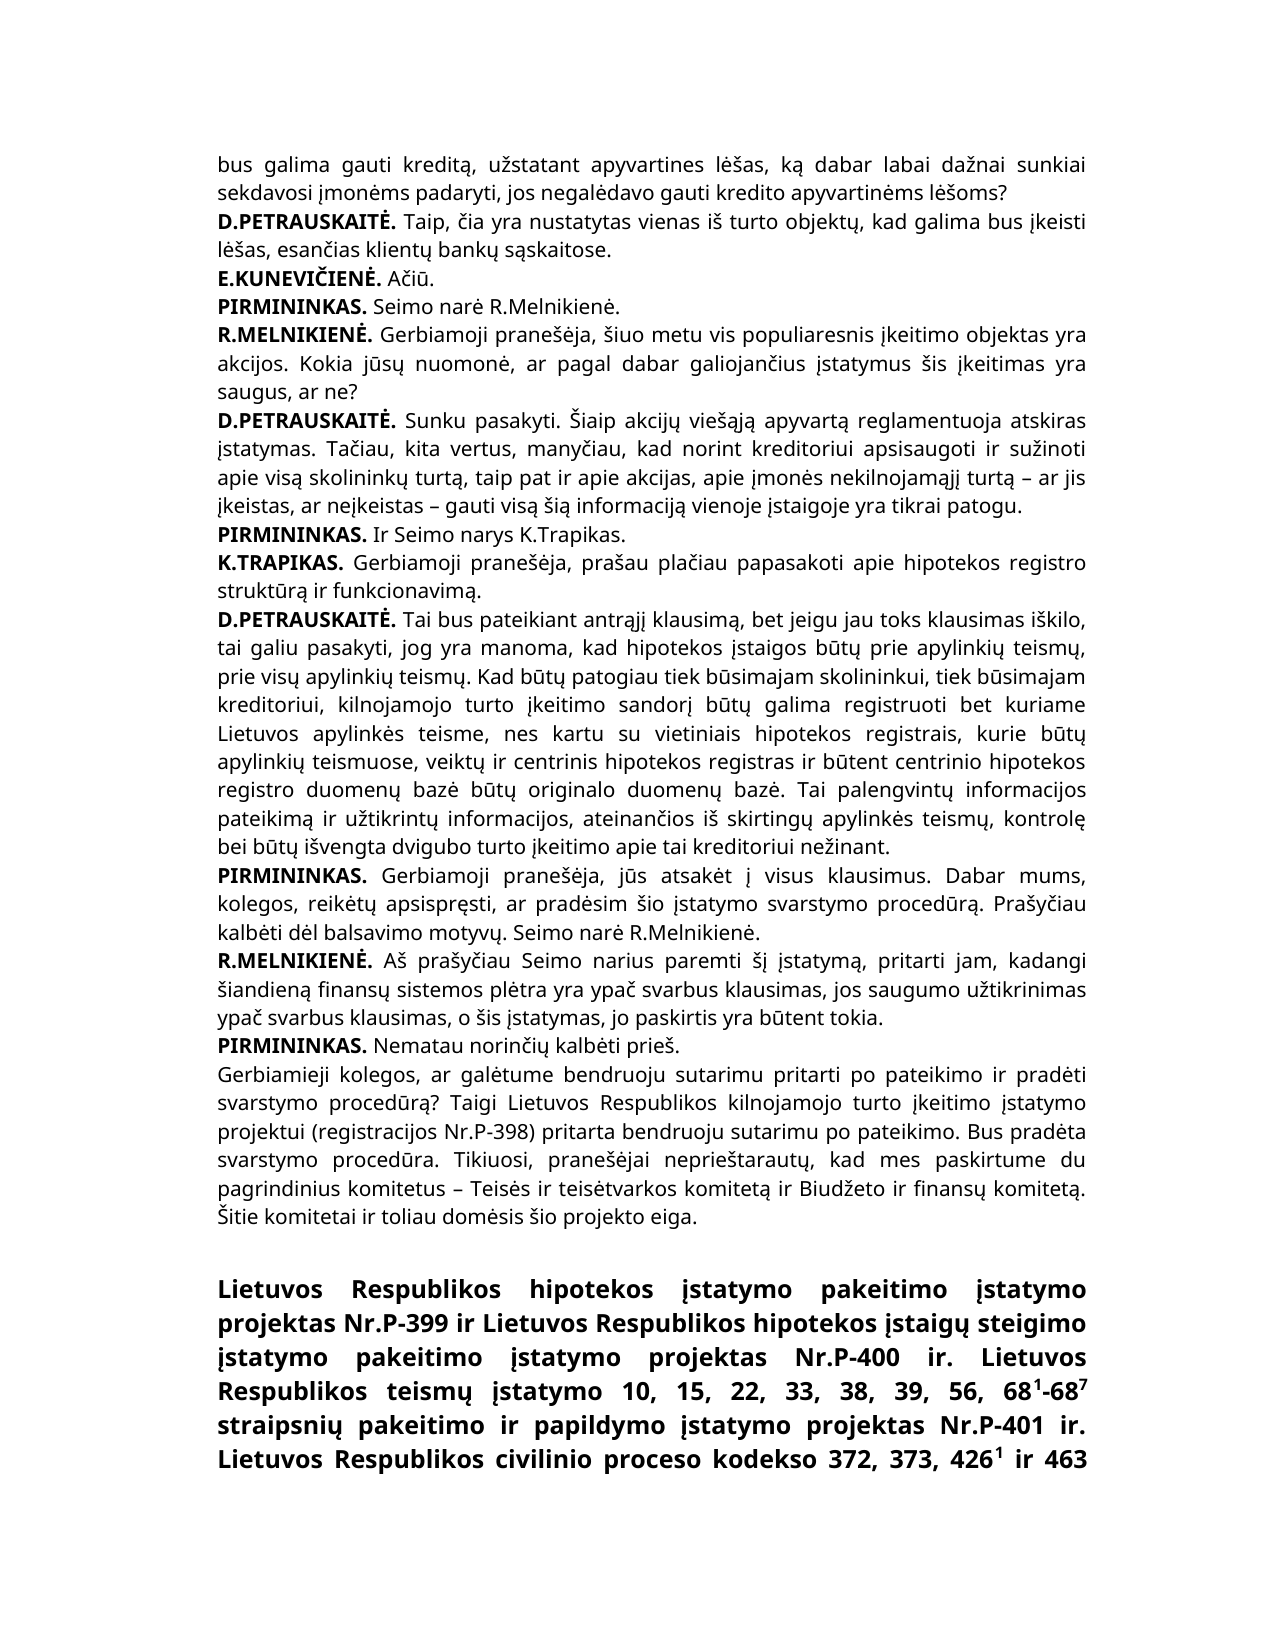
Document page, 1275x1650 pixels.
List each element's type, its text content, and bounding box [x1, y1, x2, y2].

text Gerbiamieji kolegos, ar galėtume bendruoju sutarimu pritarti po pateikimo ir pradėti svarstymo procedūrą? Taigi Lietuvos Respublikos kilnojamojo turto įkeitimo įstatymo projektui (registracijos Nr.P-398) pritarta bendruoju sutarimu po pateikimo. Bus pradėta svarstymo procedūra. Tikiuosi, pranešėjai neprieštarautų, kad mes paskirtume du pagrindinius komitetus – Teisės ir teisėtvarkos komitetą ir Biudžeto ir finansų komitetą. Šitie komitetai ir toliau domėsis šio projekto eiga. [217, 1060, 1087, 1231]
text R.MELNIKIENĖ. Aš prašyčiau Seimo narius paremti šį įstatymą, pritarti jam, kadangi šiandieną finansų sistemos plėtra yra ypač svarbus klausimas, jos saugumo užtikrinimas ypač svarbus klausimas, o šis įstatymas, jo paskirtis yra būtent tokia. [217, 946, 1087, 1032]
text PIRMININKAS. Nematau norinčių kalbėti prieš. [217, 1032, 1087, 1060]
text PIRMININKAS. Seimo narė R.Melnikienė. [217, 292, 1087, 321]
text D.PETRAUSKAITĖ. Tai bus pateikiant antrąjį klausimą, bet jeigu jau toks klausimas iškilo, tai galiu pasakyti, jog yra manoma, kad hipotekos įstaigos būtų prie apylinkių teismų, prie visų apylinkių teismų. Kad būtų patogiau tiek būsimajam skolininkui, tiek būsimajam kreditoriui, kilnojamojo turto įkeitimo sandorį būtų galima registruoti bet kuriame Lietuvos apylinkės teisme, nes kartu su vietiniais hipotekos registrais, kurie būtų apylinkių teismuose, veiktų ir centrinis hipotekos registras ir būtent centrinio hipotekos registro duomenų bazė būtų originalo duomenų bazė. Tai palengvintų informacijos pateikimą ir užtikrintų informacijos, ateinančios iš skirtingų apylinkės teismų, kontrolę bei būtų išvengta dvigubo turto įkeitimo apie tai kreditoriui nežinant. [217, 605, 1087, 861]
text PIRMININKAS. Ir Seimo narys K.Trapikas. [217, 520, 1087, 548]
text PIRMININKAS. Gerbiamoji pranešėja, jūs atsakėt į visus klausimus. Dabar mums, kolegos, reikėtų apsispręsti, ar pradėsim šio įstatymo svarstymo procedūrą. Prašyčiau kalbėti dėl balsavimo motyvų. Seimo narė R.Melnikienė. [217, 861, 1087, 946]
text K.TRAPIKAS. Gerbiamoji pranešėja, prašau plačiau papasakoti apie hipotekos registro struktūrą ir funkcionavimą. [217, 548, 1087, 605]
text bus galima gauti kreditą, užstatant apyvartines lėšas, ką dabar labai dažnai sunkiai sekdavosi įmonėms padaryti, jos negalėdavo gauti kredito apyvartinėms lėšoms? [217, 150, 1087, 207]
text D.PETRAUSKAITĖ. Sunku pasakyti. Šiaip akcijų viešąją apyvartą reglamentuoja atskiras įstatymas. Tačiau, kita vertus, manyčiau, kad norint kreditoriui apsisaugoti ir sužinoti apie visą skolininkų turtą, taip pat ir apie akcijas, apie įmonės nekilnojamąjį turtą – ar jis įkeistas, ar neįkeistas – gauti visą šią informaciją vienoje įstaigoje yra tikrai patogu. [217, 406, 1087, 520]
text Lietuvos Respublikos hipotekos įstatymo pakeitimo įstatymo projektas Nr.P-399 ir Lietuvos Respublikos hipotekos įstaigų steigimo įstatymo pakeitimo įstatymo projektas Nr.P-400 ir. Lietuvos Respublikos teismų įstatymo 10, 15, 22, 33, 38, 39, 56, 681-687 straipsnių pakeitimo ir papildymo įstatymo projektas Nr.P-401 ir. Lietuvos Respublikos civilinio proceso kodekso 372, 373, 4261 ir 463 [217, 1272, 1087, 1476]
text E.KUNEVIČIENĖ. Ačiū. [217, 264, 1087, 292]
text R.MELNIKIENĖ. Gerbiamoji pranešėja, šiuo metu vis populiaresnis įkeitimo objektas yra akcijos. Kokia jūsų nuomonė, ar pagal dabar galiojančius įstatymus šis įkeitimas yra saugus, ar ne? [217, 321, 1087, 406]
text D.PETRAUSKAITĖ. Taip, čia yra nustatytas vienas iš turto objektų, kad galima bus įkeisti lėšas, esančias klientų bankų sąskaitose. [217, 207, 1087, 264]
